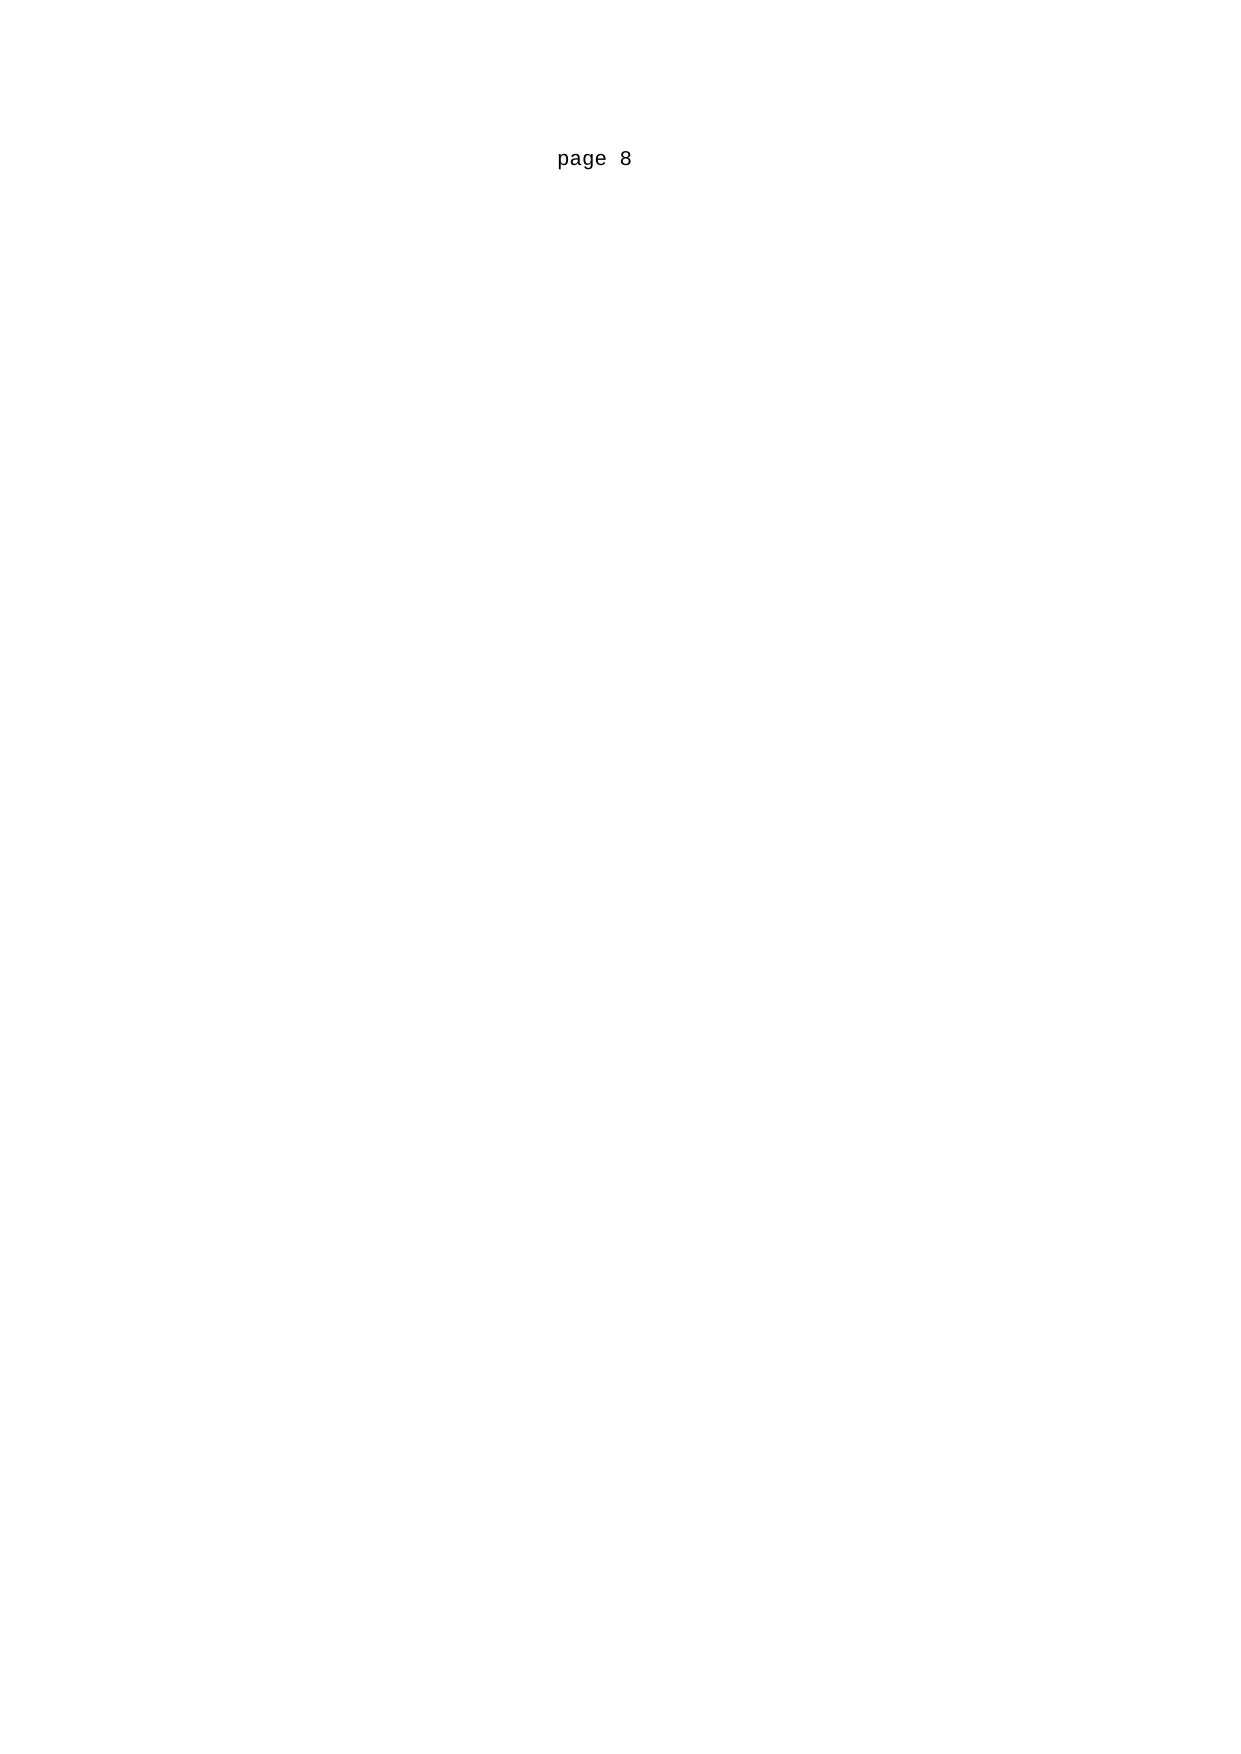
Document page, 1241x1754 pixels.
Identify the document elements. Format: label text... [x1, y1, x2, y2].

text page 8 [207, 148, 1120, 172]
